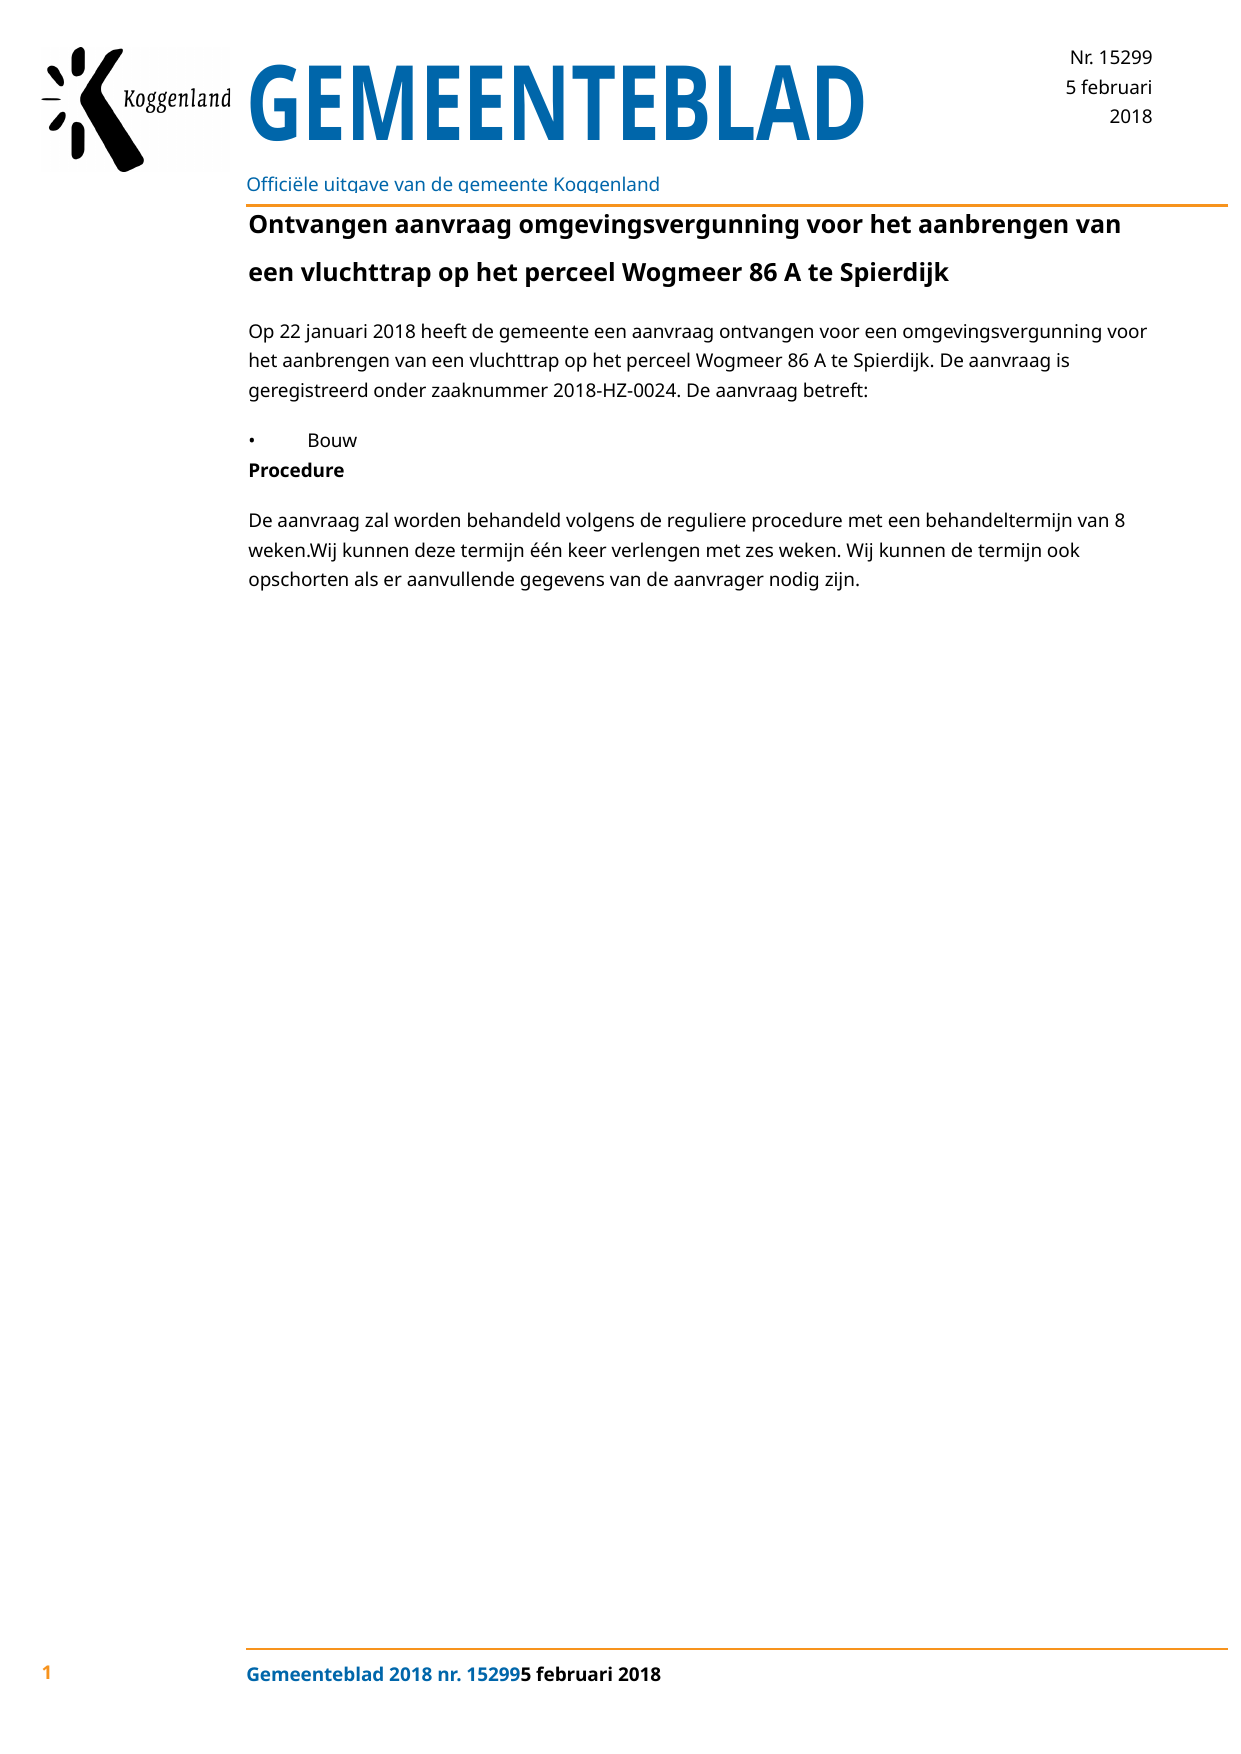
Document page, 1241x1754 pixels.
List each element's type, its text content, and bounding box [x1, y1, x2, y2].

picture [41, 47, 231, 172]
text De aanvraag zal worden behandeld volgens de reguliere procedure met een behandeltermijn van 8 weken.Wij kunnen deze termijn één keer verlengen met zes weken. Wij kunnen de termijn ook opschorten als er aanvullende gegevens van de aanvrager nodig zijn. [248, 507, 1152, 592]
text Op 22 januari 2018 heeft de gemeente een aanvraag ontvangen voor een omgevingsvergunning voor het aanbrengen van een vluchttrap op het perceel Wogmeer 86 A te Spierdijk. De aanvraag is geregistreerd onder zaaknummer 2018-HZ-0024. De aanvraag betreft: [248, 318, 1152, 403]
list Bouw [248, 427, 1152, 453]
text Procedure [248, 457, 1152, 483]
text Ontvangen aanvraag omgevingsvergunning voor het aanbrengen van een vluchttrap op het perceel Wogmeer 86 A te Spierdijk [248, 207, 1152, 288]
